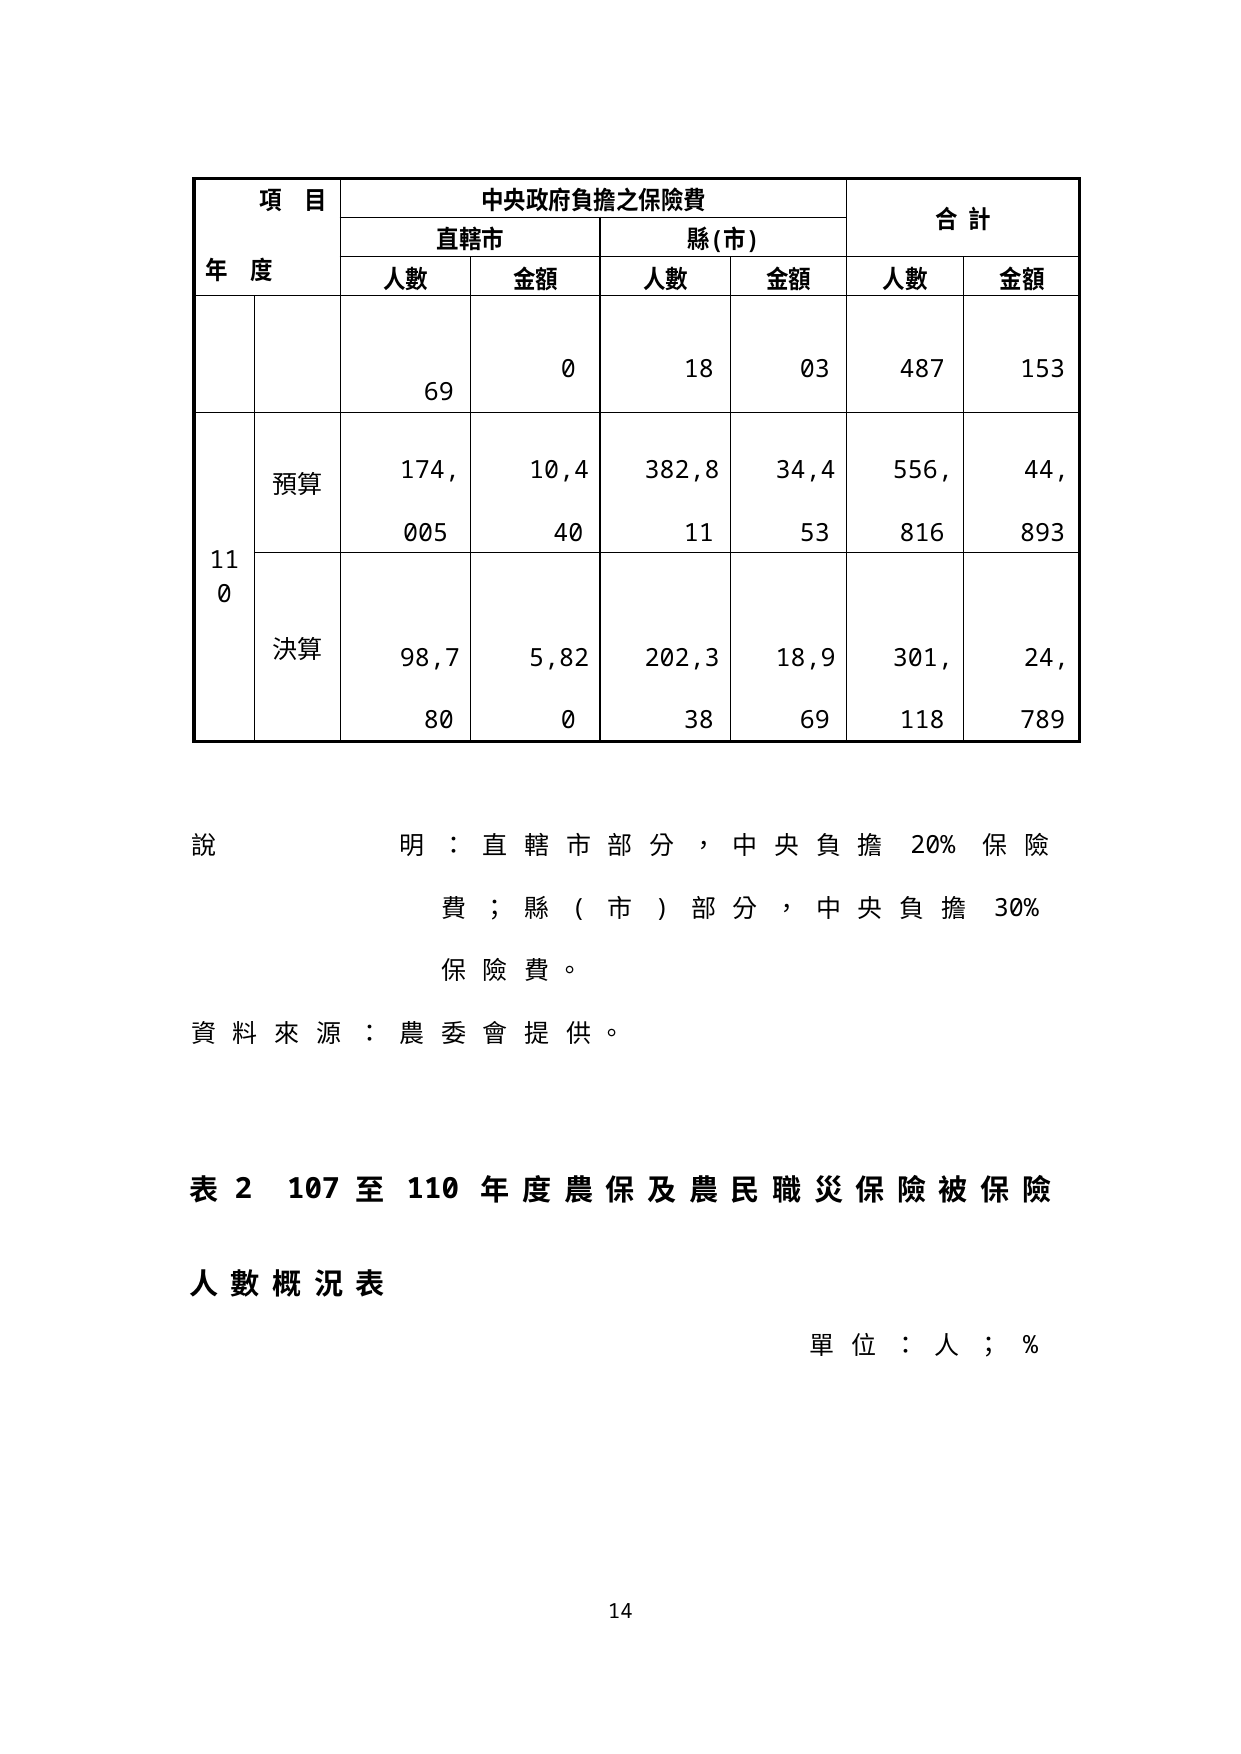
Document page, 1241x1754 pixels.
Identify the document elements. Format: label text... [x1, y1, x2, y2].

table_cell 34,453 [731, 413, 846, 552]
table_cell 金額 [964, 257, 1078, 295]
text 單位：人；% [183, 1302, 1051, 1365]
table_header 中央政府負擔之保險費 [341, 180, 846, 217]
text 表2 107至110年度農保及農民職災保險被保險人數概況表 [183, 1115, 1058, 1302]
table_cell 03 [731, 296, 846, 412]
table_cell 人數 [847, 257, 963, 295]
table_cell 556,816 [847, 413, 963, 552]
table_cell 98,780 [341, 553, 470, 740]
table_header 合 計 [847, 180, 1078, 256]
table_cell 預算 [255, 413, 340, 552]
table_cell [255, 296, 340, 412]
table_cell 金額 [731, 257, 846, 295]
table_cell 382,811 [601, 413, 730, 552]
table_cell 5,820 [471, 553, 599, 740]
table_cell 487 [847, 296, 963, 412]
table_cell 人數 [341, 257, 470, 295]
table_cell 18 [601, 296, 730, 412]
table_cell 44,893 [964, 413, 1078, 552]
table_cell 69 [341, 296, 470, 412]
table_cell 人數 [601, 257, 730, 295]
text 資料來源：農委會提供。 [183, 990, 1058, 1052]
table_cell 202,338 [601, 553, 730, 740]
table_cell 金額 [471, 257, 599, 295]
table_cell 24,789 [964, 553, 1078, 740]
table_cell 110 [196, 413, 254, 740]
table_cell 縣(市) [601, 218, 846, 256]
table_cell 174,005 [341, 413, 470, 552]
table_cell [196, 296, 254, 412]
text 說 明：直轄市部分，中央負擔20%保險費；縣(市)部分，中央負擔30%保險費。 [183, 802, 1058, 990]
table_cell 0 [471, 296, 599, 412]
table_cell 直轄市 [341, 218, 599, 256]
table_cell 153 [964, 296, 1078, 412]
table_cell 301,118 [847, 553, 963, 740]
table_cell 10,440 [471, 413, 599, 552]
table_cell 18,969 [731, 553, 846, 740]
table_header 項 目 年 度 [196, 180, 340, 295]
table_cell 決算 [255, 553, 340, 740]
